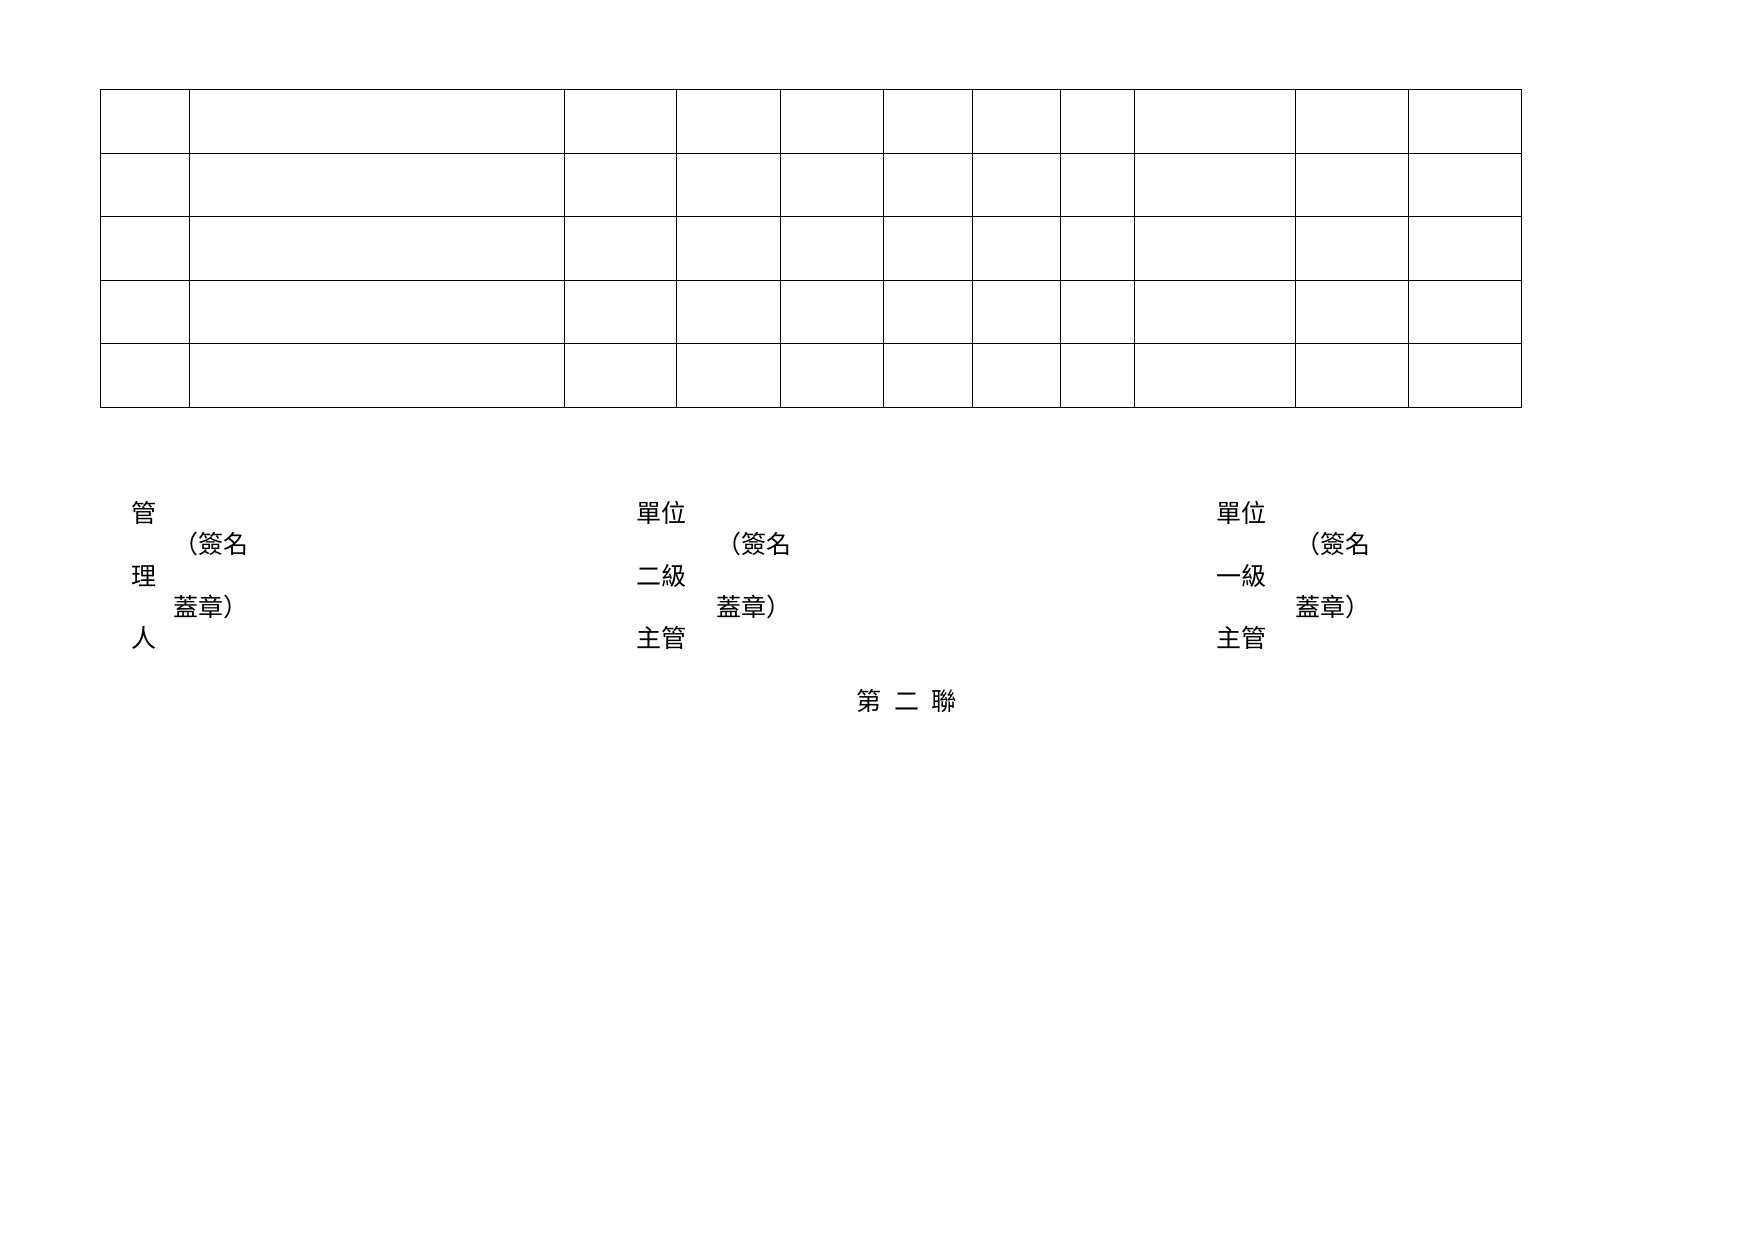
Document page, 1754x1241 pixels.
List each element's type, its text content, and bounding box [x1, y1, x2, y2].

table_header 單位一級 主管 [1201, 470, 1281, 658]
table_cell [973, 90, 1060, 152]
table_cell [1296, 344, 1408, 407]
table_header 單位二級主管 [622, 470, 701, 658]
table_cell [1135, 217, 1295, 279]
table_cell [1061, 344, 1134, 407]
table_cell [190, 281, 564, 343]
table_cell [1409, 344, 1521, 407]
table_header [810, 470, 1201, 658]
table_cell [781, 154, 883, 216]
table_cell [1135, 344, 1295, 407]
table_cell [677, 217, 780, 279]
table_header （簽名蓋章） [170, 470, 279, 658]
text 第 二 聯 [100, 658, 1713, 720]
table_cell [565, 217, 676, 279]
table_cell [190, 344, 564, 407]
table_cell [1061, 90, 1134, 152]
table_cell [1061, 154, 1134, 216]
table_cell [1135, 90, 1295, 152]
table_cell [781, 281, 883, 343]
table_cell [101, 344, 189, 407]
table_cell [1296, 217, 1408, 279]
table_cell [190, 90, 564, 152]
table_cell [1135, 281, 1295, 343]
table_header （簽名蓋章） [1281, 470, 1389, 658]
table_header （簽名蓋章） [701, 470, 809, 658]
table_cell [884, 281, 972, 343]
table_cell [101, 90, 189, 152]
table_header 管理人 [116, 470, 170, 658]
table_cell [1296, 281, 1408, 343]
table_cell [565, 90, 676, 152]
table_cell [101, 217, 189, 279]
table_cell [565, 154, 676, 216]
table_cell [884, 344, 972, 407]
table_cell [1061, 217, 1134, 279]
table_cell [1061, 281, 1134, 343]
table_cell [781, 90, 883, 152]
table_cell [1296, 154, 1408, 216]
table_cell [884, 90, 972, 152]
table_header [1389, 470, 1631, 658]
table_cell [1409, 154, 1521, 216]
table_cell [973, 281, 1060, 343]
table_cell [1135, 154, 1295, 216]
table_cell [1409, 90, 1521, 152]
table_cell [781, 344, 883, 407]
table_cell [781, 217, 883, 279]
table_cell [1409, 281, 1521, 343]
table_cell [101, 154, 189, 216]
table_cell [565, 281, 676, 343]
table_cell [973, 344, 1060, 407]
table_cell [190, 154, 564, 216]
table_cell [884, 217, 972, 279]
table_cell [677, 344, 780, 407]
table_cell [101, 281, 189, 343]
table_cell [565, 344, 676, 407]
table_cell [1296, 90, 1408, 152]
table_cell [973, 154, 1060, 216]
table_cell [190, 217, 564, 279]
table_cell [1409, 217, 1521, 279]
table_cell [677, 281, 780, 343]
table_cell [884, 154, 972, 216]
table_header [279, 470, 622, 658]
table_cell [677, 90, 780, 152]
table_cell [677, 154, 780, 216]
table_cell [973, 217, 1060, 279]
